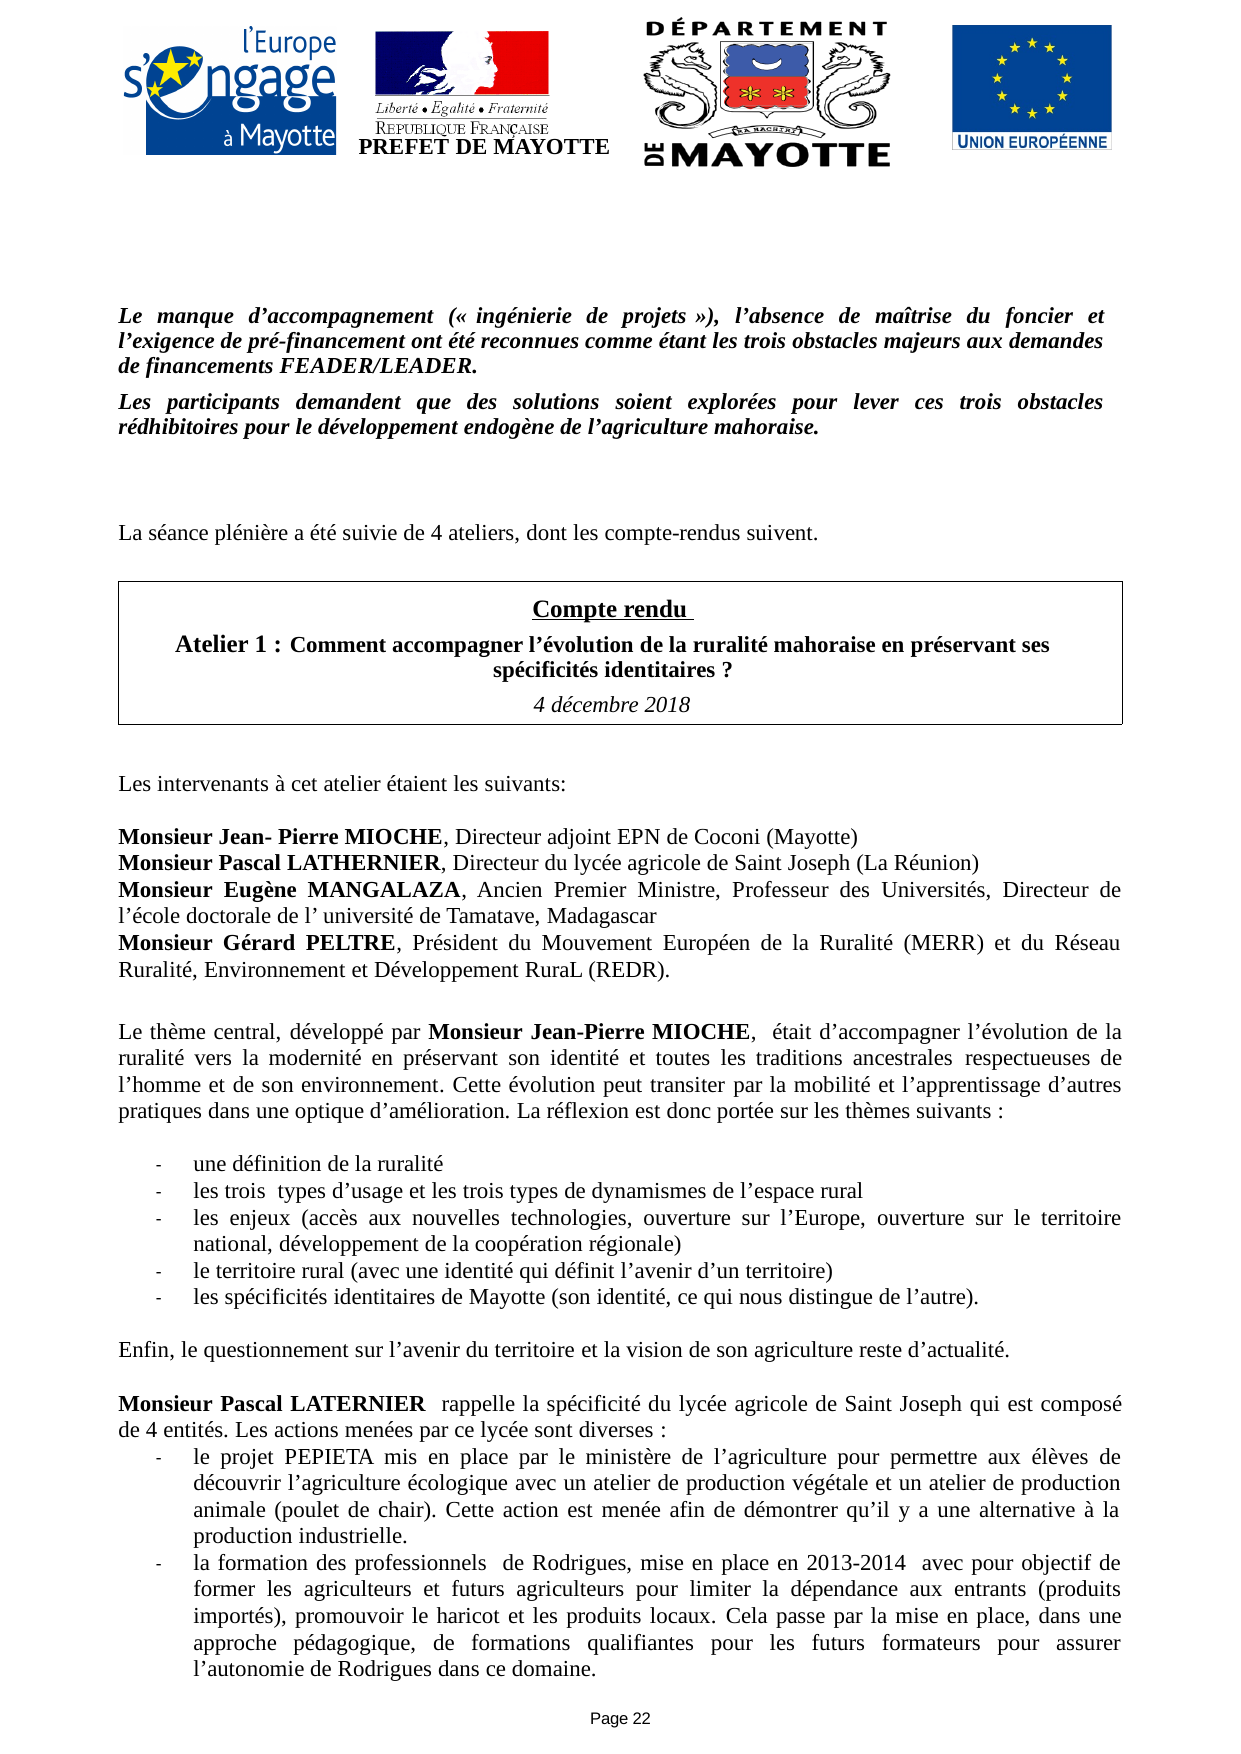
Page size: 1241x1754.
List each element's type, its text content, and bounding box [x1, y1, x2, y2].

text La séance plénière a été suivie de 4 ateliers, dont les compte-rendus suivent. [118, 520, 1107, 545]
picture [952, 25, 1112, 150]
text Le manque d’accompagnement (« ingénierie de projets »), l’absence de maîtrise du foncier et l’exigence de pré-financement ont été reconnues comme étant les trois obstacles majeurs aux demandes de financements FEADER/LEADER. [118, 304, 1107, 379]
text Les intervenants à cet atelier étaient les suivants: [118, 769, 1122, 796]
table_header Compte rendu Atelier 1 : Comment accompagner l’évolution de la ruralité mahoraise en préservant ses spécificités identitaires ? 4 décembre 2018 [119, 582, 1122, 724]
list la formation des professionnels de Rodrigues, mise en place en 2013-2014 avec pour objectif de former les agriculteurs et futurs agriculteurs pour limiter la dépendance aux entrants (produits importés), promouvoir le haricot et les produits locaux. Cela passe par la mise en place, dans une approche pédagogique, de formations qualifiantes pour les futurs formateurs pour assurer l’autonomie de Rodrigues dans ce domaine. [156, 1549, 1122, 1682]
list les enjeux (accès aux nouvelles technologies, ouverture sur l’Europe, ouverture sur le territoire national, développement de la coopération régionale) [156, 1203, 1122, 1257]
text Les participants demandent que des solutions soient explorées pour lever ces trois obstacles rédhibitoires pour le développement endogène de l’agriculture mahoraise. [118, 389, 1107, 439]
list les spécificités identitaires de Mayotte (son identité, ce qui nous distingue de l’autre). [156, 1283, 1122, 1310]
picture [371, 26, 553, 139]
picture [123, 26, 337, 155]
text Monsieur Jean- Pierre MIOCHE, Directeur adjoint EPN de Coconi (Mayotte) [118, 823, 1122, 849]
list le territoire rural (avec une identité qui définit l’avenir d’un territoire) [156, 1257, 1122, 1283]
list les trois types d’usage et les trois types de dynamismes de l’espace rural [156, 1177, 1122, 1203]
text Monsieur Eugène MANGALAZA, Ancien Premier Ministre, Professeur des Universités, Directeur de l’école doctorale de l’ université de Tamatave, Madagascar [118, 876, 1122, 929]
list une définition de la ruralité [156, 1150, 1122, 1177]
text Le thème central, développé par Monsieur Jean-Pierre MIOCHE, était d’accompagner l’évolution de la ruralité vers la modernité en préservant son identité et toutes les traditions ancestrales respectueuses de l’homme et de son environnement. Cette évolution peut transiter par la mobilité et l’apprentissage d’autres pratiques dans une optique d’amélioration. La réflexion est donc portée sur les thèmes suivants : [118, 1017, 1122, 1124]
text Monsieur Pascal LATERNIER rappelle la spécificité du lycée agricole de Saint Joseph qui est composé de 4 entités. Les actions menées par ce lycée sont diverses : [118, 1389, 1122, 1442]
picture [642, 17, 891, 167]
text Enfin, le questionnement sur l’avenir du territoire et la vision de son agriculture reste d’actualité. [118, 1336, 1122, 1363]
text Monsieur Pascal LATHERNIER, Directeur du lycée agricole de Saint Joseph (La Réunion) [118, 849, 1122, 876]
text Monsieur Gérard PELTRE, Président du Mouvement Européen de la Ruralité (MERR) et du Réseau Ruralité, Environnement et Développement RuraL (REDR). [118, 929, 1122, 982]
list le projet PEPIETA mis en place par le ministère de l’agriculture pour permettre aux élèves de découvrir l’agriculture écologique avec un atelier de production végétale et un atelier de production animale (poulet de chair). Cette action est menée afin de démontrer qu’il y a une alternative à la production industrielle. [156, 1442, 1122, 1549]
